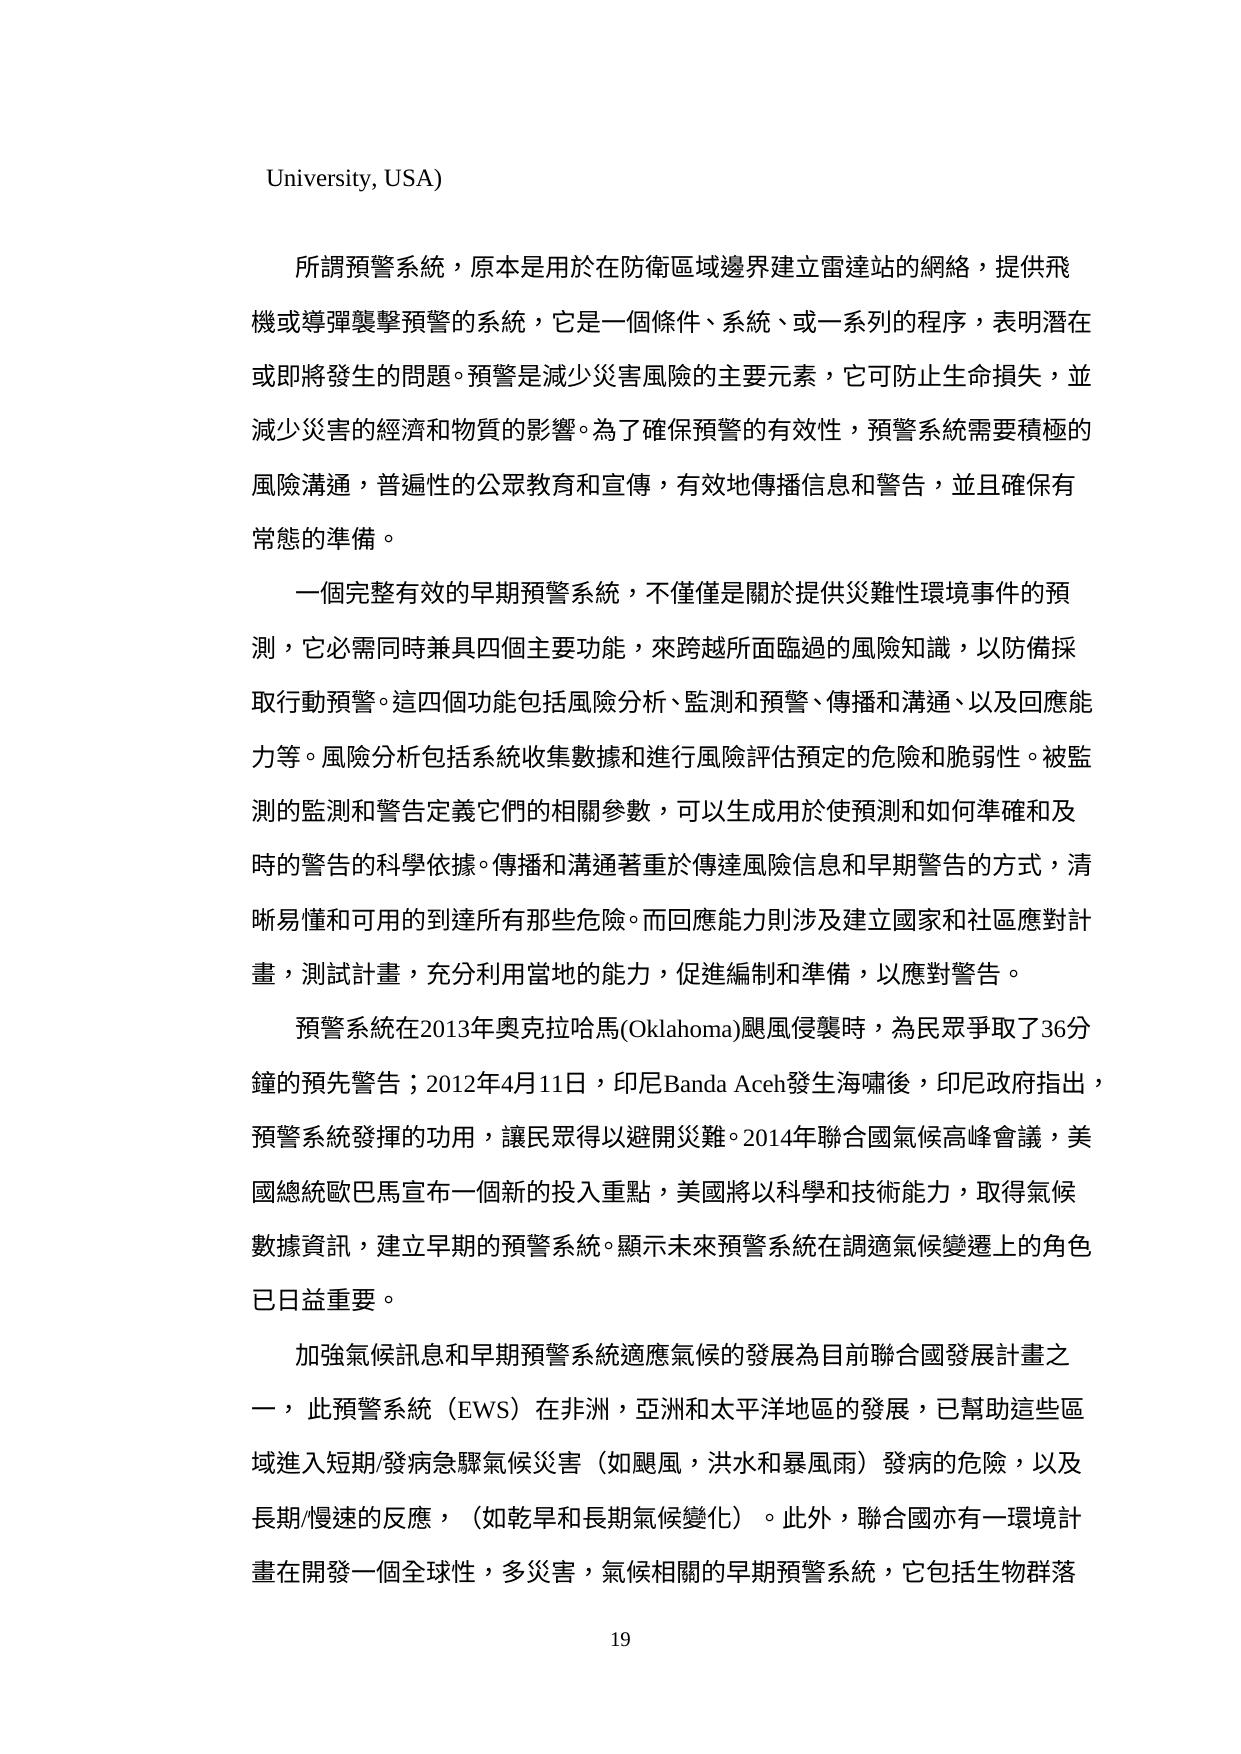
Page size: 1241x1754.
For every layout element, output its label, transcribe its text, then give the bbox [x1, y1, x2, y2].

text 一個完整有效的早期預警系統，不僅僅是關於提供災難性環境事件的預測，它必需同時兼具四個主要功能，來跨越所面臨過的風險知識，以防備採取行動預警。這四個功能包括風險分析、監測和預警、傳播和溝通、以及回應能力等。風險分析包括系統收集數據和進行風險評估預定的危險和脆弱性。被監測的監測和警告定義它們的相關參數，可以生成用於使預測和如何準確和及時的警告的科學依據。傳播和溝通著重於傳達風險信息和早期警告的方式，清晰易懂和可用的到達所有那些危險。而回應能力則涉及建立國家和社區應對計畫，測試計畫，充分利用當地的能力，促進編制和準備，以應對警告。 [251, 574, 1092, 991]
text 預警系統在2013年奧克拉哈馬(Oklahoma)颶風侵襲時，為民眾爭取了36分鐘的預先警告；2012年4月11日，印尼Banda Aceh發生海嘯後，印尼政府指出，預警系統發揮的功用，讓民眾得以避開災難。2014年聯合國氣候高峰會議，美國總統歐巴馬宣布一個新的投入重點，美國將以科學和技術能力，取得氣候數據資訊，建立早期的預警系統。顯示未來預警系統在調適氣候變遷上的角色，已日益重要。 [251, 1009, 1092, 1317]
text 加強氣候訊息和早期預警系統適應氣候的發展為目前聯合國發展計畫之一， 此預警系統（EWS）在非洲，亞洲和太平洋地區的發展，已幫助這些區域進入短期/發病急驟氣候災害（如颶風，洪水和暴風雨）發病的危險，以及長期/慢速的反應，（如乾旱和長期氣候變化）。此外，聯合國亦有一環境計畫在開發一個全球性，多災害，氣候相關的早期預警系統，它包括生物群落 [251, 1335, 1092, 1589]
text University, USA) [266, 164, 1092, 192]
text 所謂預警系統，原本是用於在防衛區域邊界建立雷達站的網絡，提供飛機或導彈襲擊預警的系統，它是一個條件、系統、或一系列的程序，表明潛在或即將發生的問題。預警是減少災害風險的主要元素，它可防止生命損失，並減少災害的經濟和物質的影響。為了確保預警的有效性，預警系統需要積極的風險溝通，普遍性的公眾教育和宣傳，有效地傳播信息和警告，並且確保有常態的準備。 [251, 248, 1092, 556]
